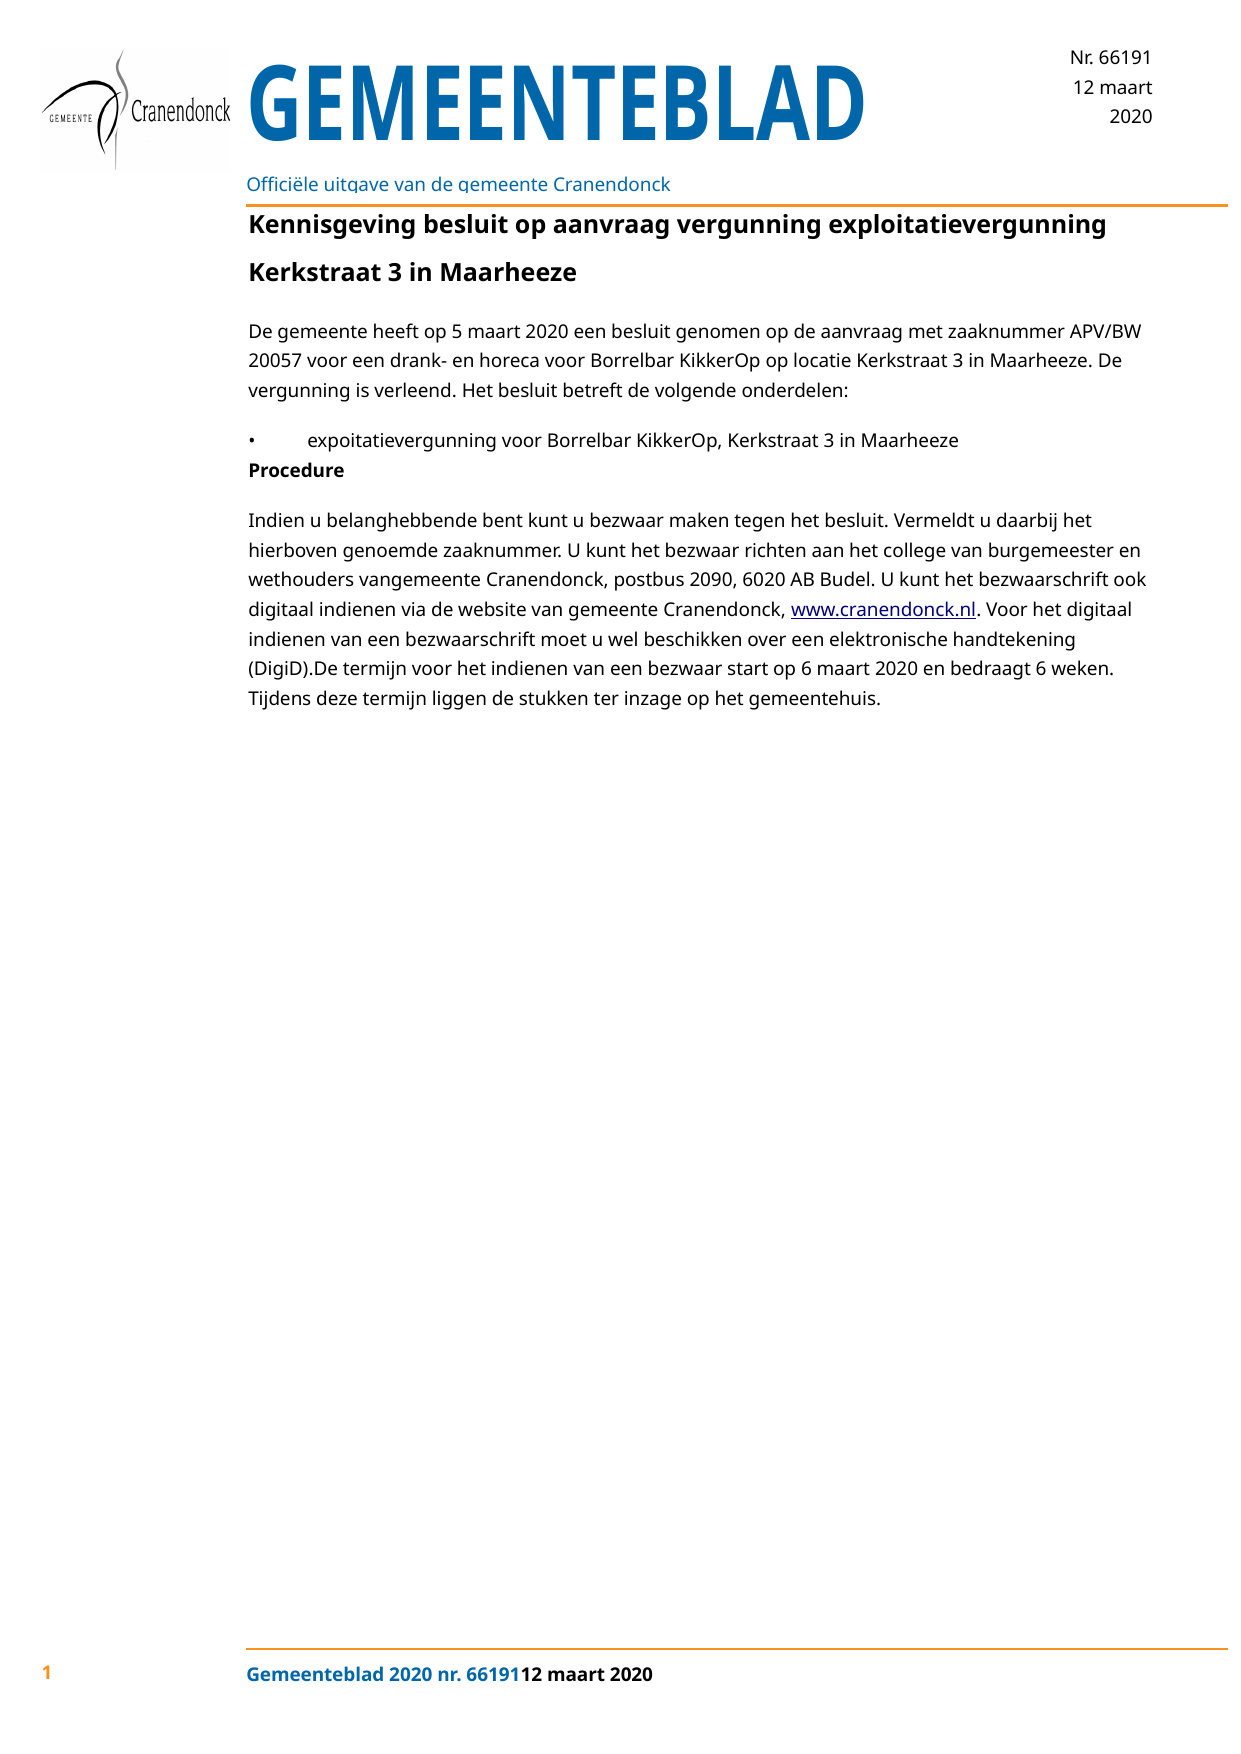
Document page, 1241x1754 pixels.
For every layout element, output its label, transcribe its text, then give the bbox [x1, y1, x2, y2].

text Procedure [248, 457, 1152, 483]
text Kennisgeving besluit op aanvraag vergunning exploitatievergunning Kerkstraat 3 in Maarheeze [248, 207, 1152, 288]
list expoitatievergunning voor Borrelbar KikkerOp, Kerkstraat 3 in Maarheeze [248, 427, 1152, 453]
text Indien u belanghebbende bent kunt u bezwaar maken tegen het besluit. Vermeldt u daarbij het hierboven genoemde zaaknummer. U kunt het bezwaar richten aan het college van burgemeester en wethouders vangemeente Cranendonck, postbus 2090, 6020 AB Budel. U kunt het bezwaarschrift ook digitaal indienen via de website van gemeente Cranendonck, www.cranendonck.nl. Voor het digitaal indienen van een bezwaarschrift moet u wel beschikken over een elektronische handtekening (DigiD).De termijn voor het indienen van een bezwaar start op 6 maart 2020 en bedraagt 6 weken. Tijdens deze termijn liggen de stukken ter inzage op het gemeentehuis. [248, 507, 1152, 711]
text De gemeente heeft op 5 maart 2020 een besluit genomen op de aanvraag met zaaknummer APV/BW 20057 voor een drank- en horeca voor Borrelbar KikkerOp op locatie Kerkstraat 3 in Maarheeze. De vergunning is verleend. Het besluit betreft de volgende onderdelen: [248, 318, 1152, 403]
picture [41, 47, 231, 172]
